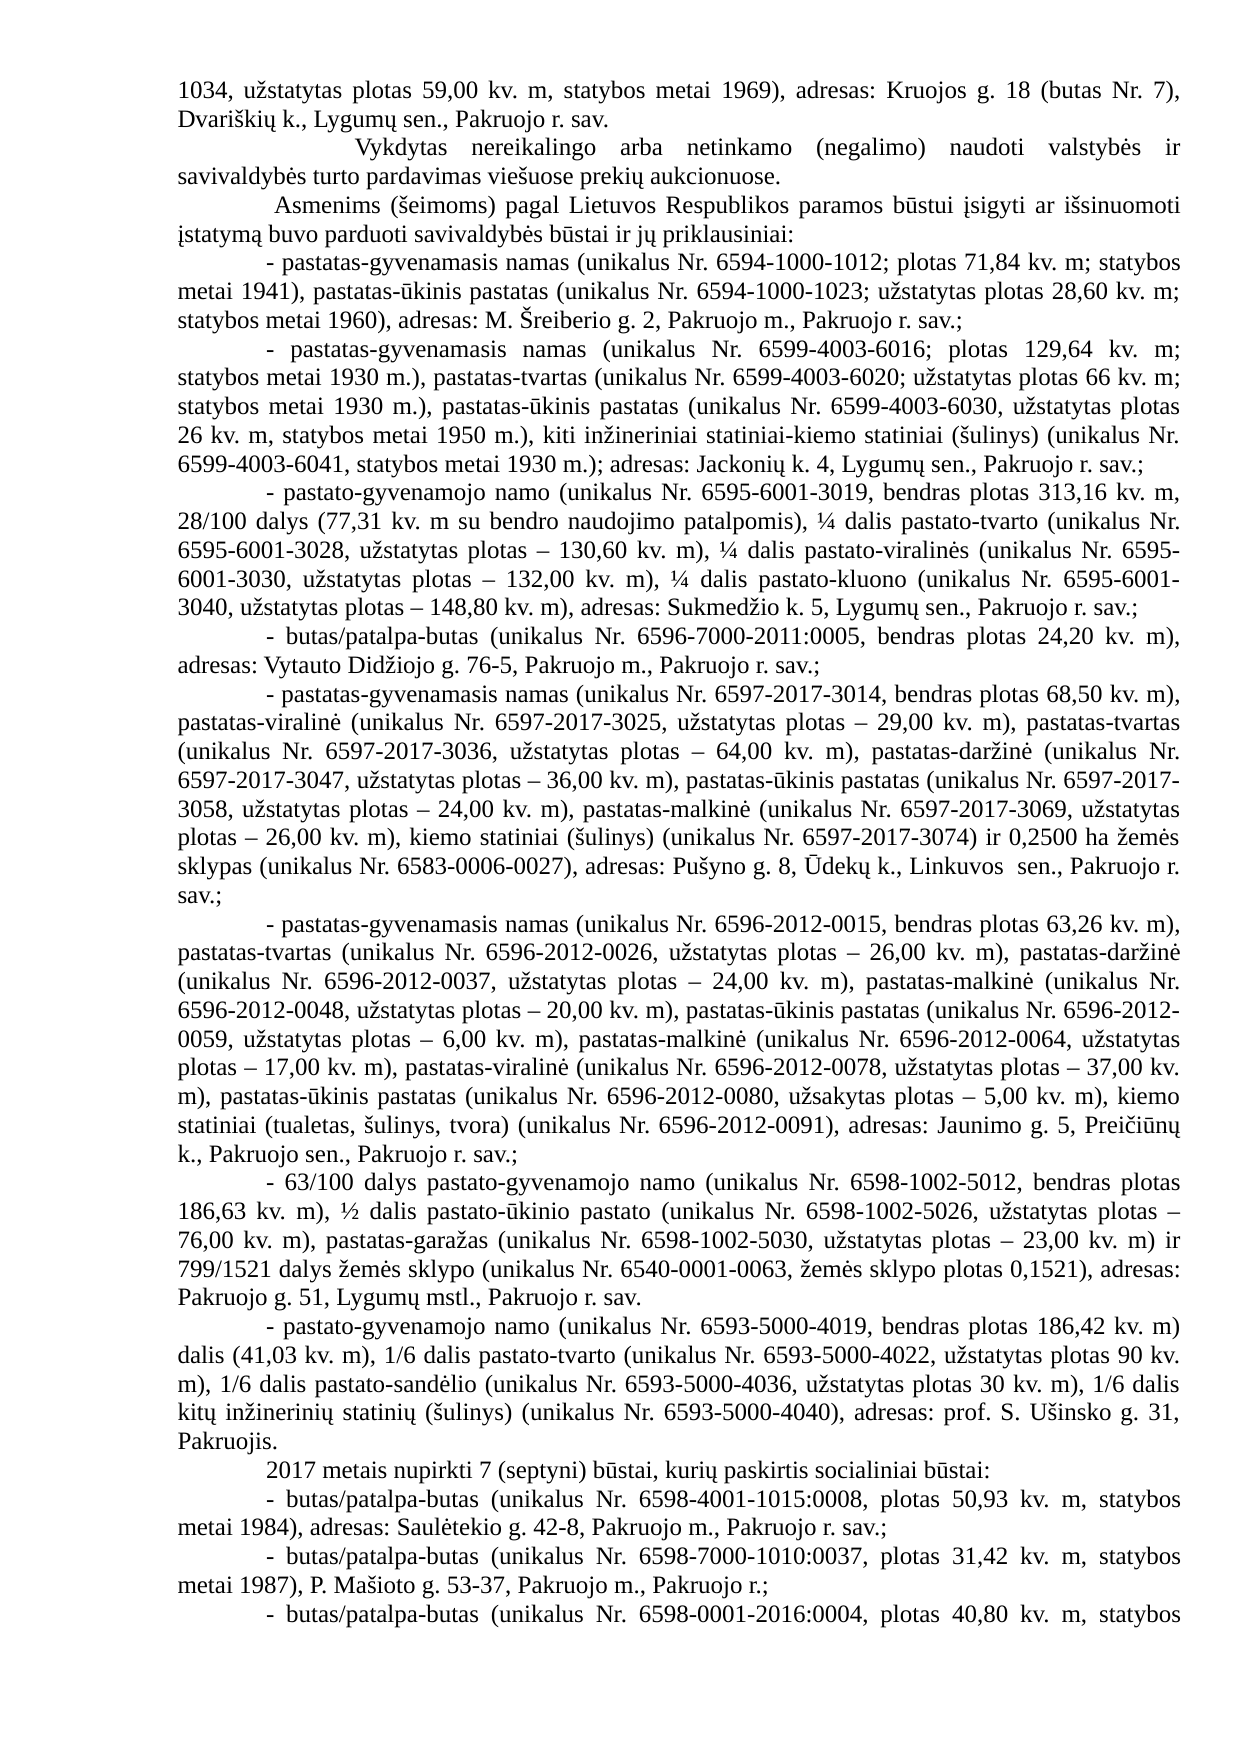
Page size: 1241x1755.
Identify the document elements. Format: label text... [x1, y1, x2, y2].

text - butas/patalpa-butas (unikalus Nr. 6598-7000-1010:0037, plotas 31,42 kv. m, statybos metai 1987), P. Mašioto g. 53-37, Pakruojo m., Pakruojo r.; [177, 1541, 1181, 1599]
text - butas/patalpa-butas (unikalus Nr. 6596-7000-2011:0005, bendras plotas 24,20 kv. m), adresas: Vytauto Didžiojo g. 76-5, Pakruojo m., Pakruojo r. sav.; [177, 621, 1181, 679]
text 1034, užstatytas plotas 59,00 kv. m, statybos metai 1969), adresas: Kruojos g. 18 (butas Nr. 7), Dvariškių k., Lygumų sen., Pakruojo r. sav. [177, 75, 1181, 132]
text - butas/patalpa-butas (unikalus Nr. 6598-0001-2016:0004, plotas 40,80 kv. m, statybos [177, 1599, 1181, 1627]
text - pastatas-gyvenamasis namas (unikalus Nr. 6599-4003-6016; plotas 129,64 kv. m; statybos metai 1930 m.), pastatas-tvartas (unikalus Nr. 6599-4003-6020; užstatytas plotas 66 kv. m; statybos metai 1930 m.), pastatas-ūkinis pastatas (unikalus Nr. 6599-4003-6030, užstatytas plotas 26 kv. m, statybos metai 1950 m.), kiti inžineriniai statiniai-kiemo statiniai (šulinys) (unikalus Nr. 6599-4003-6041, statybos metai 1930 m.); adresas: Jackonių k. 4, Lygumų sen., Pakruojo r. sav.; [177, 334, 1181, 477]
text Vykdytas nereikalingo arba netinkamo (negalimo) naudoti valstybės ir savivaldybės turto pardavimas viešuose prekių aukcionuose. [177, 132, 1181, 190]
text - 63/100 dalys pastato-gyvenamojo namo (unikalus Nr. 6598-1002-5012, bendras plotas 186,63 kv. m), ½ dalis pastato-ūkinio pastato (unikalus Nr. 6598-1002-5026, užstatytas plotas – 76,00 kv. m), pastatas-garažas (unikalus Nr. 6598-1002-5030, užstatytas plotas – 23,00 kv. m) ir 799/1521 dalys žemės sklypo (unikalus Nr. 6540-0001-0063, žemės sklypo plotas 0,1521), adresas: Pakruojo g. 51, Lygumų mstl., Pakruojo r. sav. [177, 1167, 1181, 1311]
text - pastatas-gyvenamasis namas (unikalus Nr. 6597-2017-3014, bendras plotas 68,50 kv. m), pastatas-viralinė (unikalus Nr. 6597-2017-3025, užstatytas plotas – 29,00 kv. m), pastatas-tvartas (unikalus Nr. 6597-2017-3036, užstatytas plotas – 64,00 kv. m), pastatas-daržinė (unikalus Nr. 6597-2017-3047, užstatytas plotas – 36,00 kv. m), pastatas-ūkinis pastatas (unikalus Nr. 6597-2017-3058, užstatytas plotas – 24,00 kv. m), pastatas-malkinė (unikalus Nr. 6597-2017-3069, užstatytas plotas – 26,00 kv. m), kiemo statiniai (šulinys) (unikalus Nr. 6597-2017-3074) ir 0,2500 ha žemės sklypas (unikalus Nr. 6583-0006-0027), adresas: Pušyno g. 8, Ūdekų k., Linkuvos sen., Pakruojo r. sav.; [177, 679, 1181, 909]
text - butas/patalpa-butas (unikalus Nr. 6598-4001-1015:0008, plotas 50,93 kv. m, statybos metai 1984), adresas: Saulėtekio g. 42-8, Pakruojo m., Pakruojo r. sav.; [177, 1484, 1181, 1541]
text - pastato-gyvenamojo namo (unikalus Nr. 6595-6001-3019, bendras plotas 313,16 kv. m, 28/100 dalys (77,31 kv. m su bendro naudojimo patalpomis), ¼ dalis pastato-tvarto (unikalus Nr. 6595-6001-3028, užstatytas plotas – 130,60 kv. m), ¼ dalis pastato-viralinės (unikalus Nr. 6595-6001-3030, užstatytas plotas – 132,00 kv. m), ¼ dalis pastato-kluono (unikalus Nr. 6595-6001-3040, užstatytas plotas – 148,80 kv. m), adresas: Sukmedžio k. 5, Lygumų sen., Pakruojo r. sav.; [177, 477, 1181, 621]
text - pastatas-gyvenamasis namas (unikalus Nr. 6594-1000-1012; plotas 71,84 kv. m; statybos metai 1941), pastatas-ūkinis pastatas (unikalus Nr. 6594-1000-1023; užstatytas plotas 28,60 kv. m; statybos metai 1960), adresas: M. Šreiberio g. 2, Pakruojo m., Pakruojo r. sav.; [177, 247, 1181, 334]
text - pastato-gyvenamojo namo (unikalus Nr. 6593-5000-4019, bendras plotas 186,42 kv. m) dalis (41,03 kv. m), 1/6 dalis pastato-tvarto (unikalus Nr. 6593-5000-4022, užstatytas plotas 90 kv. m), 1/6 dalis pastato-sandėlio (unikalus Nr. 6593-5000-4036, užstatytas plotas 30 kv. m), 1/6 dalis kitų inžinerinių statinių (šulinys) (unikalus Nr. 6593-5000-4040), adresas: prof. S. Ušinsko g. 31, Pakruojis. [177, 1311, 1181, 1455]
text Asmenims (šeimoms) pagal Lietuvos Respublikos paramos būstui įsigyti ar išsinuomoti įstatymą buvo parduoti savivaldybės būstai ir jų priklausiniai: [177, 190, 1181, 247]
text - pastatas-gyvenamasis namas (unikalus Nr. 6596-2012-0015, bendras plotas 63,26 kv. m), pastatas-tvartas (unikalus Nr. 6596-2012-0026, užstatytas plotas – 26,00 kv. m), pastatas-daržinė (unikalus Nr. 6596-2012-0037, užstatytas plotas – 24,00 kv. m), pastatas-malkinė (unikalus Nr. 6596-2012-0048, užstatytas plotas – 20,00 kv. m), pastatas-ūkinis pastatas (unikalus Nr. 6596-2012-0059, užstatytas plotas – 6,00 kv. m), pastatas-malkinė (unikalus Nr. 6596-2012-0064, užstatytas plotas – 17,00 kv. m), pastatas-viralinė (unikalus Nr. 6596-2012-0078, užstatytas plotas – 37,00 kv. m), pastatas-ūkinis pastatas (unikalus Nr. 6596-2012-0080, užsakytas plotas – 5,00 kv. m), kiemo statiniai (tualetas, šulinys, tvora) (unikalus Nr. 6596-2012-0091), adresas: Jaunimo g. 5, Preičiūnų k., Pakruojo sen., Pakruojo r. sav.; [177, 909, 1181, 1167]
text 2017 metais nupirkti 7 (septyni) būstai, kurių paskirtis socialiniai būstai: [177, 1455, 1181, 1484]
